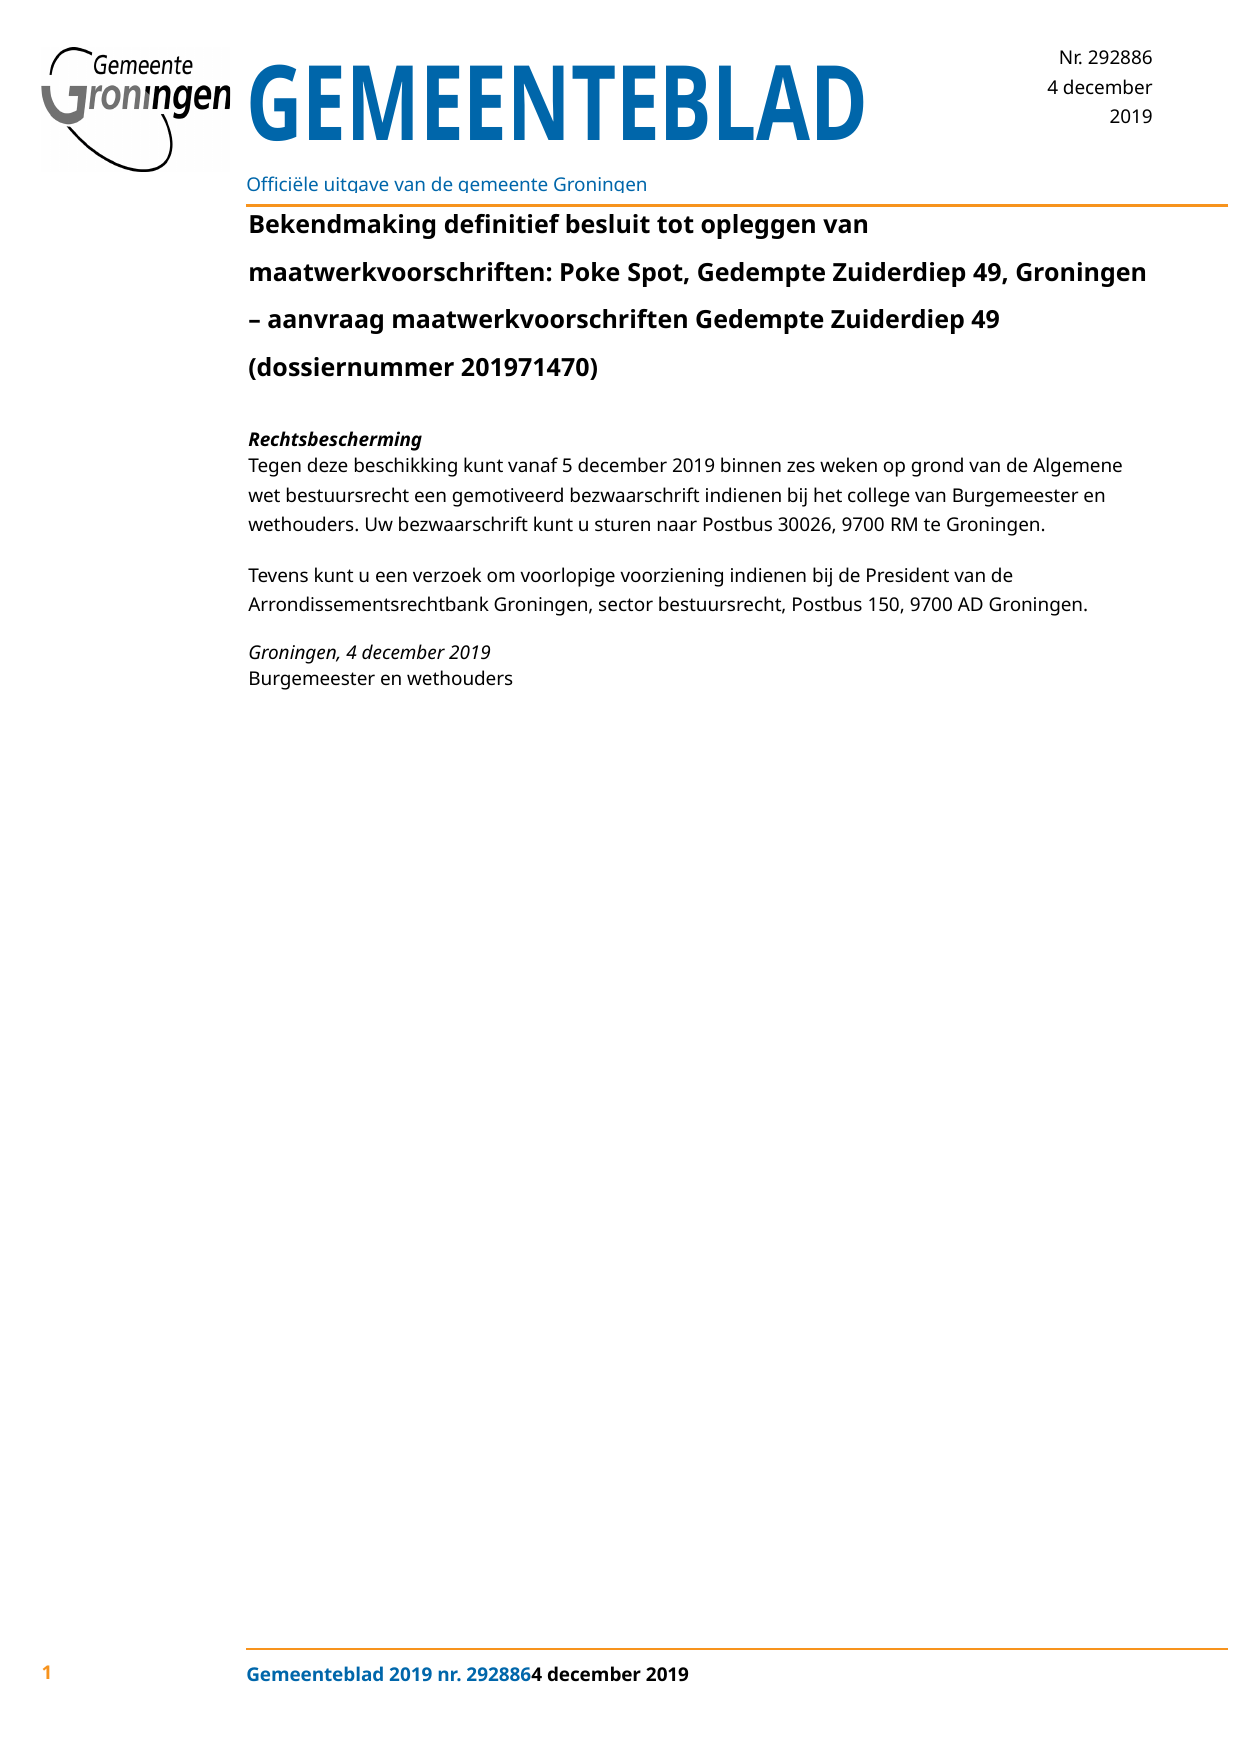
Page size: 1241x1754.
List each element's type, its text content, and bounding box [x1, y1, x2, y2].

text Rechtsbescherming [248, 427, 1152, 452]
text Tegen deze beschikking kunt vanaf 5 december 2019 binnen zes weken op grond van de Algemene wet bestuursrecht een gemotiveerd bezwaarschrift indienen bij het college van Burgemeester en wethouders. Uw bezwaarschrift kunt u sturen naar Postbus 30026, 9700 RM te Groningen. [248, 452, 1152, 537]
text Bekendmaking definitief besluit tot opleggen van maatwerkvoorschriften: Poke Spot, Gedempte Zuiderdiep 49, Groningen – aanvraag maatwerkvoorschriften Gedempte Zuiderdiep 49 (dossiernummer 201971470) [248, 207, 1152, 384]
text Tevens kunt u een verzoek om voorlopige voorziening indienen bij de President van de Arrondissementsrechtbank Groningen, sector bestuursrecht, Postbus 150, 9700 AD Groningen. [248, 562, 1152, 617]
picture [41, 47, 231, 172]
text Burgemeester en wethouders [248, 665, 1152, 691]
text Groningen, 4 december 2019 [248, 639, 1152, 665]
